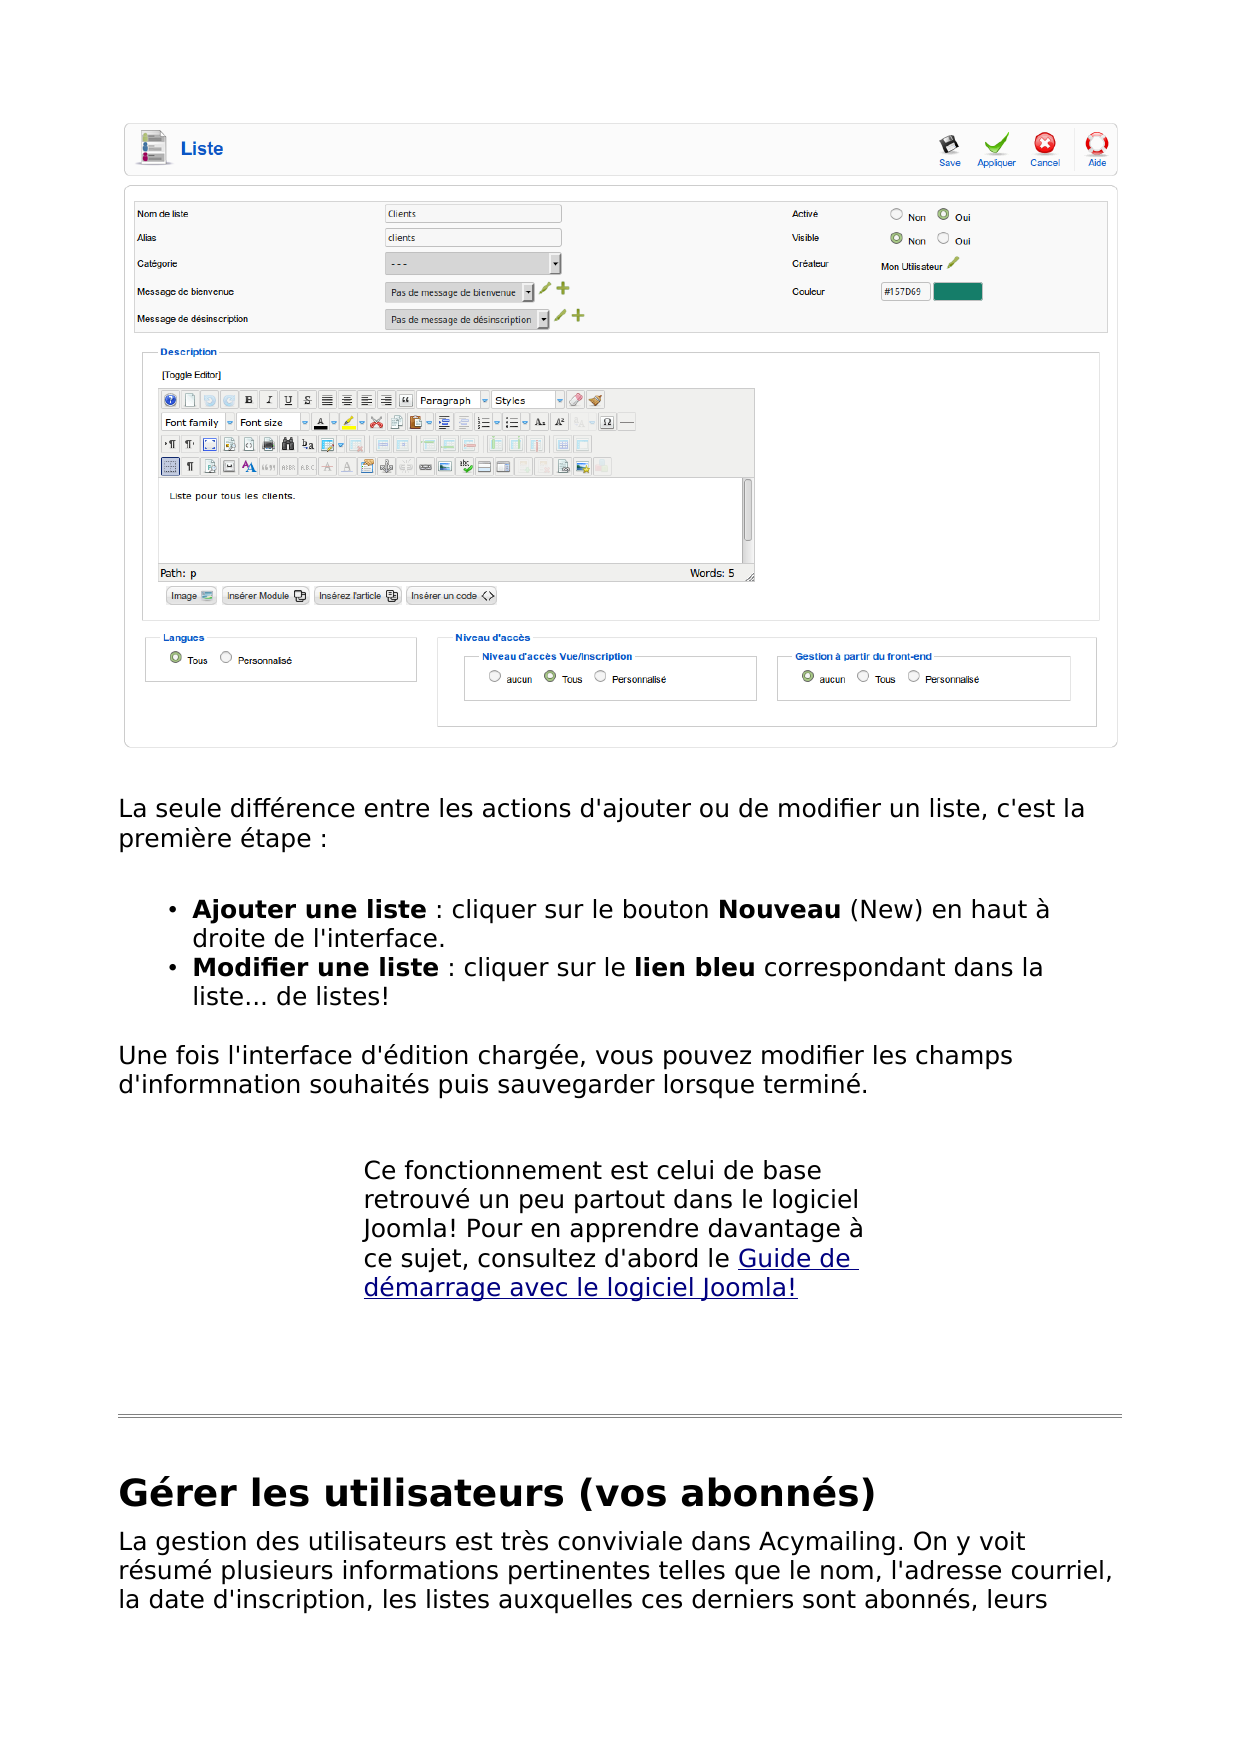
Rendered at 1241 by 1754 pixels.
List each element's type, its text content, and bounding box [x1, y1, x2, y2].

list Ajouter une liste : cliquer sur le bouton Nouveau (New) en haut à droite de l'interface. [177, 895, 1122, 953]
text La gestion des utilisateurs est très conviviale dans Acymailing. On y voit résumé plusieurs informations pertinentes telles que le nom, l'adresse courriel, la date d'inscription, les listes auxquelles ces derniers sont abonnés, leurs [118, 1527, 1122, 1615]
picture [118, 118, 1123, 753]
table_header Ce fonctionnement est celui de base retrouvé un peu partout dans le logiciel Joomla! Pour en apprendre davantage à ce sujet, consultez d'abord le Guide de démarrage avec le logiciel Joomla! [328, 1121, 912, 1337]
text La seule différence entre les actions d'ajouter ou de modifier un liste, c'est la première étape : [118, 795, 1122, 853]
text Une fois l'interface d'édition chargée, vous pouvez modifier les champs d'informnation souhaités puis sauvegarder lorsque terminé. [118, 1041, 1122, 1099]
subtitle Gérer les utilisateurs (vos abonnés) [118, 1471, 1122, 1515]
list Modifier une liste : cliquer sur le lien bleu correspondant dans la liste... de listes! [177, 953, 1122, 1012]
